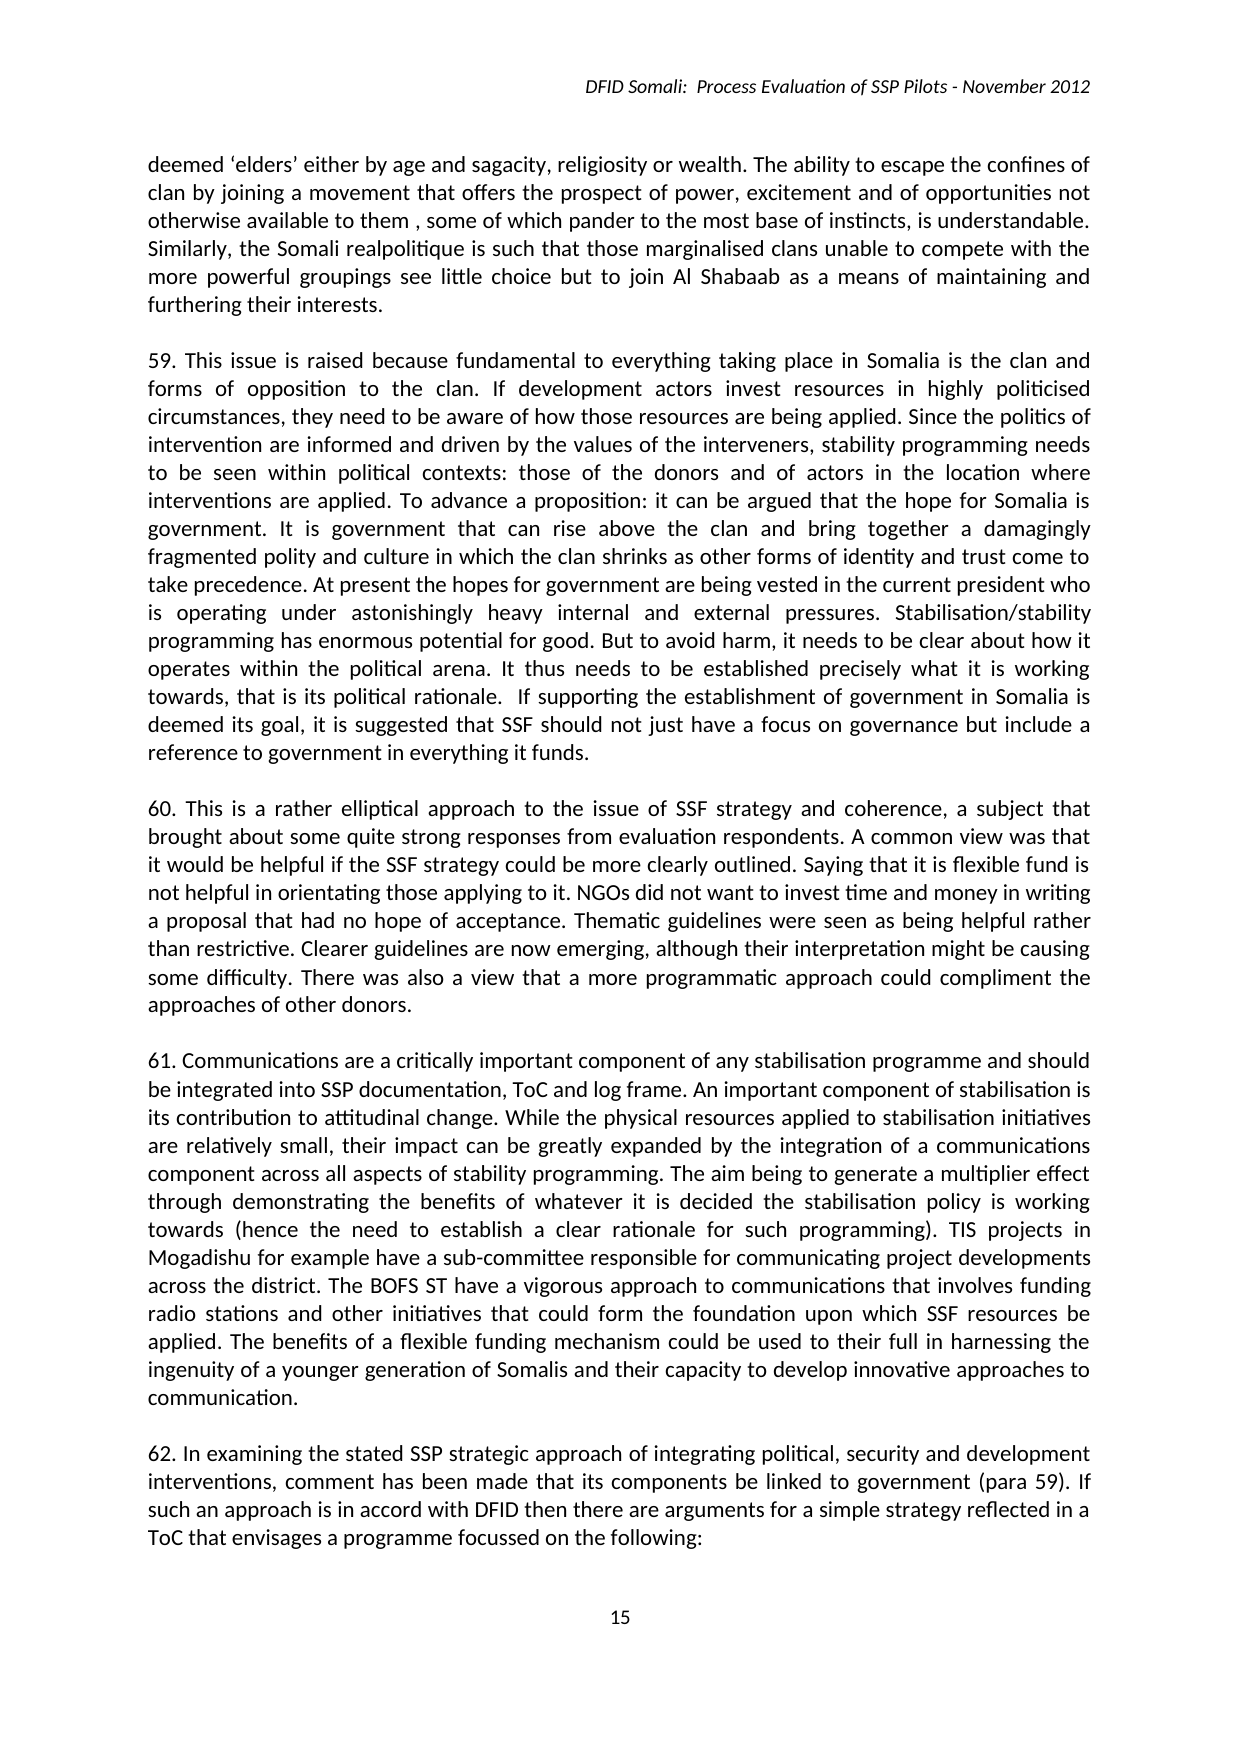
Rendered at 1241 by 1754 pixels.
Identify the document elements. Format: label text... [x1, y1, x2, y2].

text 61. Communications are a critically important component of any stabilisation programme and should be integrated into SSP documentation, ToC and log frame. An important component of stabilisation is its contribution to attitudinal change. While the physical resources applied to stabilisation initiatives are relatively small, their impact can be greatly expanded by the integration of a communications component across all aspects of stability programming. The aim being to generate a multiplier effect through demonstrating the benefits of whatever it is decided the stabilisation policy is working towards (hence the need to establish a clear rationale for such programming). TIS projects in Mogadishu for example have a sub-committee responsible for communicating project developments across the district. The BOFS ST have a vigorous approach to communications that involves funding radio stations and other initiatives that could form the foundation upon which SSF resources be applied. The benefits of a flexible funding mechanism could be used to their full in harnessing the ingenuity of a younger generation of Somalis and their capacity to develop innovative approaches to communication. [148, 1047, 1092, 1411]
text deemed ‘elders’ either by age and sagacity, religiosity or wealth. The ability to escape the confines of clan by joining a movement that offers the prospect of power, excitement and of opportunities not otherwise available to them , some of which pander to the most base of instincts, is understandable. Similarly, the Somali realpolitique is such that those marginalised clans unable to compete with the more powerful groupings see little choice but to join Al Shabaab as a means of maintaining and furthering their interests. [148, 150, 1092, 318]
text 59. This issue is raised because fundamental to everything taking place in Somalia is the clan and forms of opposition to the clan. If development actors invest resources in highly politicised circumstances, they need to be aware of how those resources are being applied. Since the politics of intervention are informed and driven by the values of the interveners, stability programming needs to be seen within political contexts: those of the donors and of actors in the location where interventions are applied. To advance a proposition: it can be argued that the hope for Somalia is government. It is government that can rise above the clan and bring together a damagingly fragmented polity and culture in which the clan shrinks as other forms of identity and trust come to take precedence. At present the hopes for government are being vested in the current president who is operating under astonishingly heavy internal and external pressures. Stabilisation/stability programming has enormous potential for good. But to avoid harm, it needs to be clear about how it operates within the political arena. It thus needs to be established precisely what it is working towards, that is its political rationale. If supporting the establishment of government in Somalia is deemed its goal, it is suggested that SSF should not just have a focus on governance but include a reference to government in everything it funds. [148, 346, 1092, 766]
text 62. In examining the stated SSP strategic approach of integrating political, security and development interventions, comment has been made that its components be linked to government (para 59). If such an approach is in accord with DFID then there are arguments for a simple strategy reflected in a ToC that envisages a programme focussed on the following: [148, 1439, 1092, 1551]
text 60. This is a rather elliptical approach to the issue of SSF strategy and coherence, a subject that brought about some quite strong responses from evaluation respondents. A common view was that it would be helpful if the SSF strategy could be more clearly outlined. Saying that it is flexible fund is not helpful in orientating those applying to it. NGOs did not want to invest time and money in writing a proposal that had no hope of acceptance. Thematic guidelines were seen as being helpful rather than restrictive. Clearer guidelines are now emerging, although their interpretation might be causing some difficulty. There was also a view that a more programmatic approach could compliment the approaches of other donors. [148, 794, 1092, 1019]
